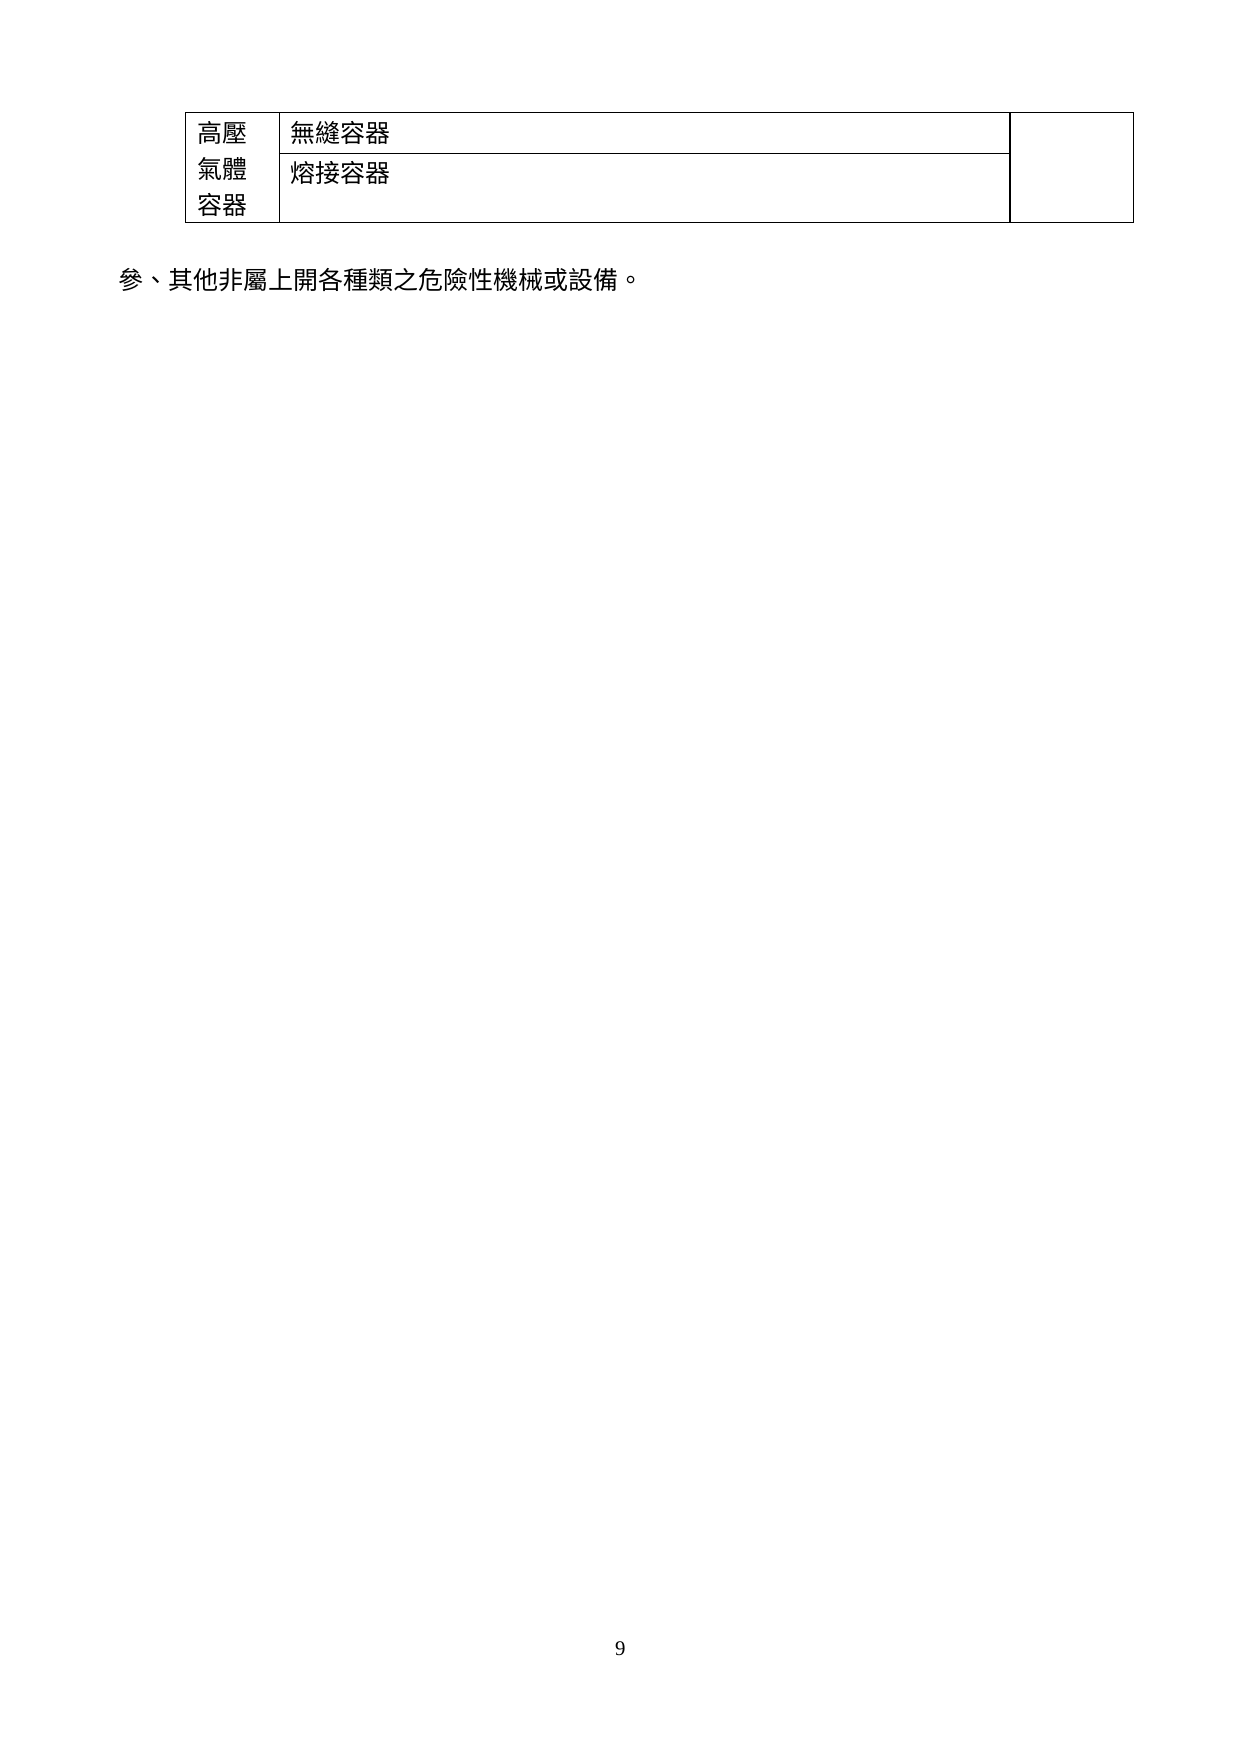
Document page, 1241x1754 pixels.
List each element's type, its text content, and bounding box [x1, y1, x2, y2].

table_cell [1011, 113, 1133, 222]
table_cell 無縫容器 [280, 113, 1009, 153]
table_cell [1134, 153, 1240, 222]
text 參、其他非屬上開各種類之危險性機械或設備。 [118, 237, 1122, 300]
table_cell 熔接容器 [280, 154, 1009, 222]
table_cell [1134, 112, 1240, 153]
table_cell 高壓氣體容器 [186, 113, 279, 222]
